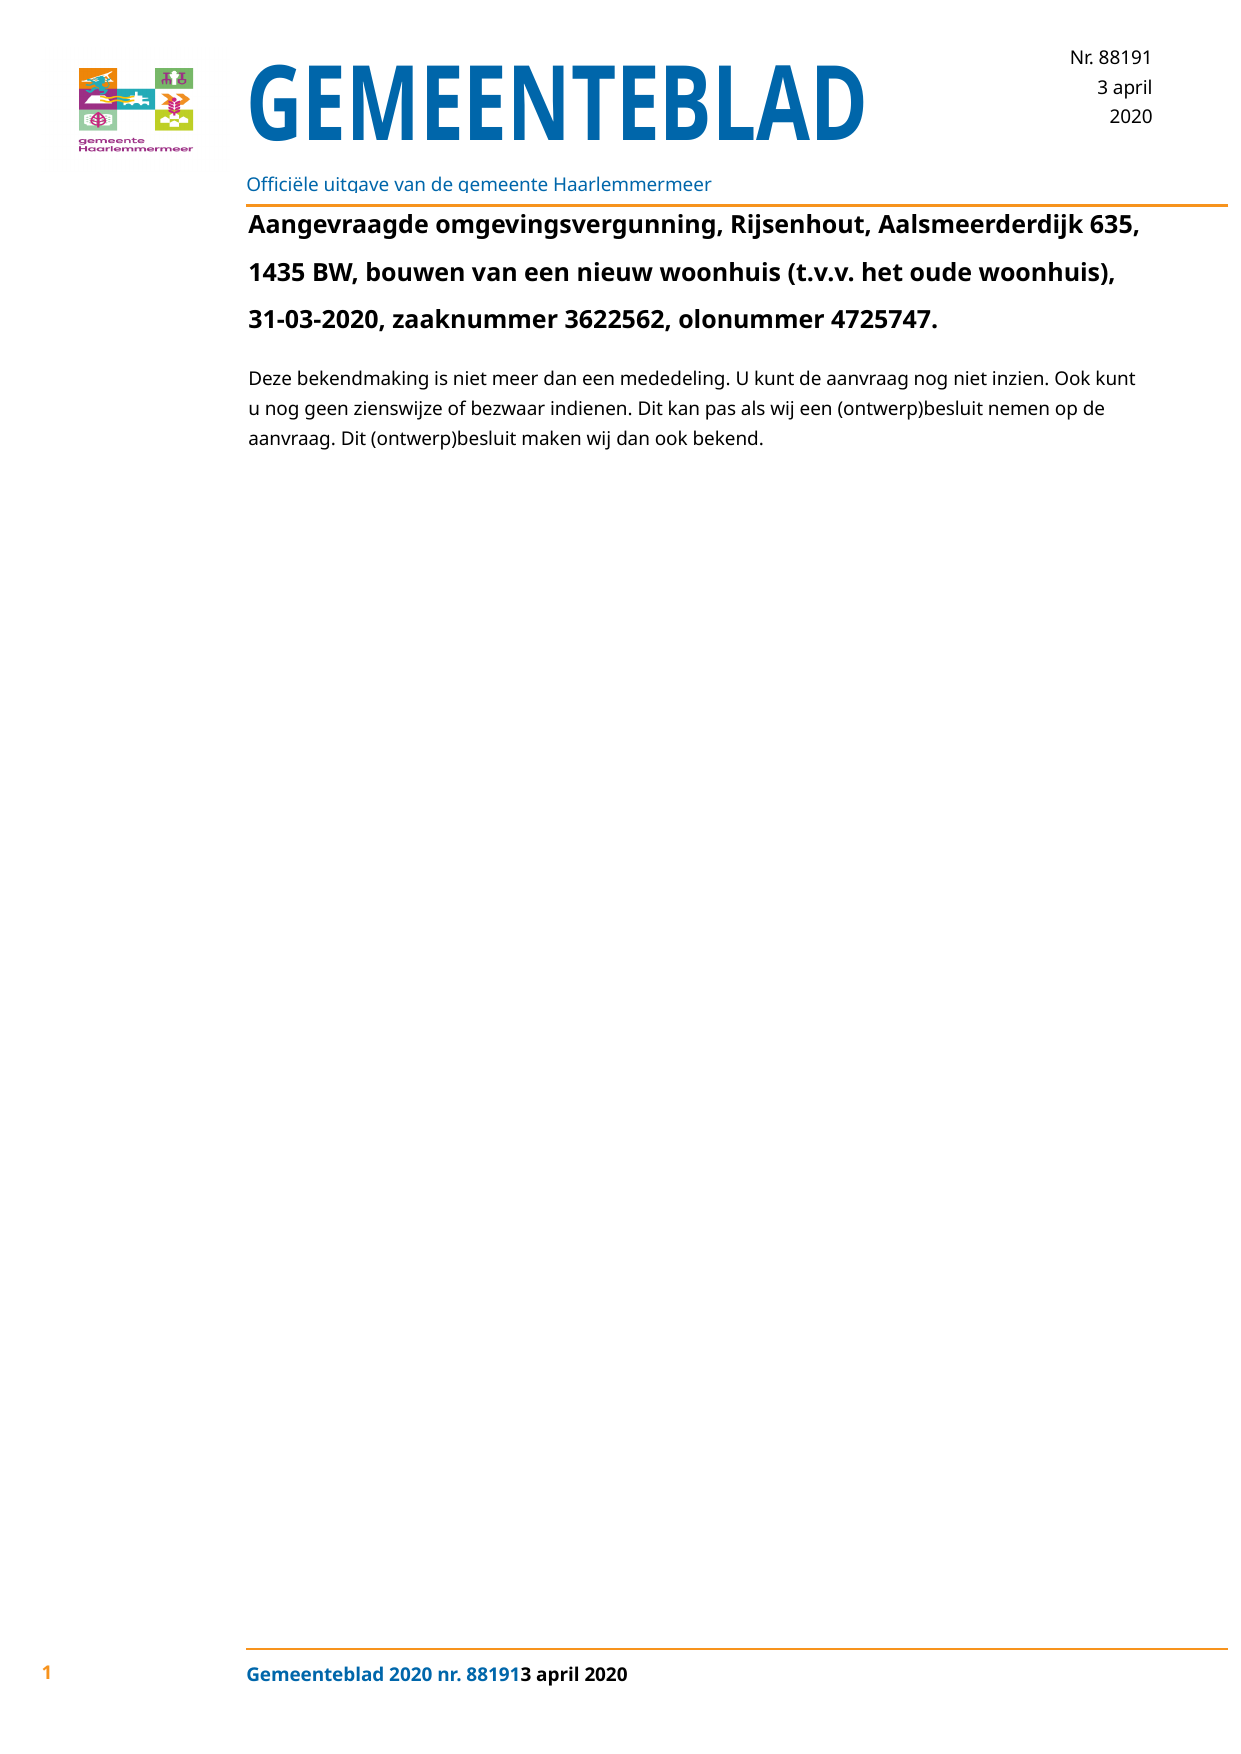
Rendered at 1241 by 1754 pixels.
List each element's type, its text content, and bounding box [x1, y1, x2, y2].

text Aangevraagde omgevingsvergunning, Rijsenhout, Aalsmeerderdijk 635, 1435 BW, bouwen van een nieuw woonhuis (t.v.v. het oude woonhuis), 31-03-2020, zaaknummer 3622562, olonummer 4725747. [248, 207, 1152, 336]
text Deze bekendmaking is niet meer dan een mededeling. U kunt de aanvraag nog niet inzien. Ook kunt u nog geen zienswijze of bezwaar indienen. Dit kan pas als wij een (ontwerp)besluit nemen op de aanvraag. Dit (ontwerp)besluit maken wij dan ook bekend. [248, 366, 1152, 450]
picture [41, 47, 231, 172]
